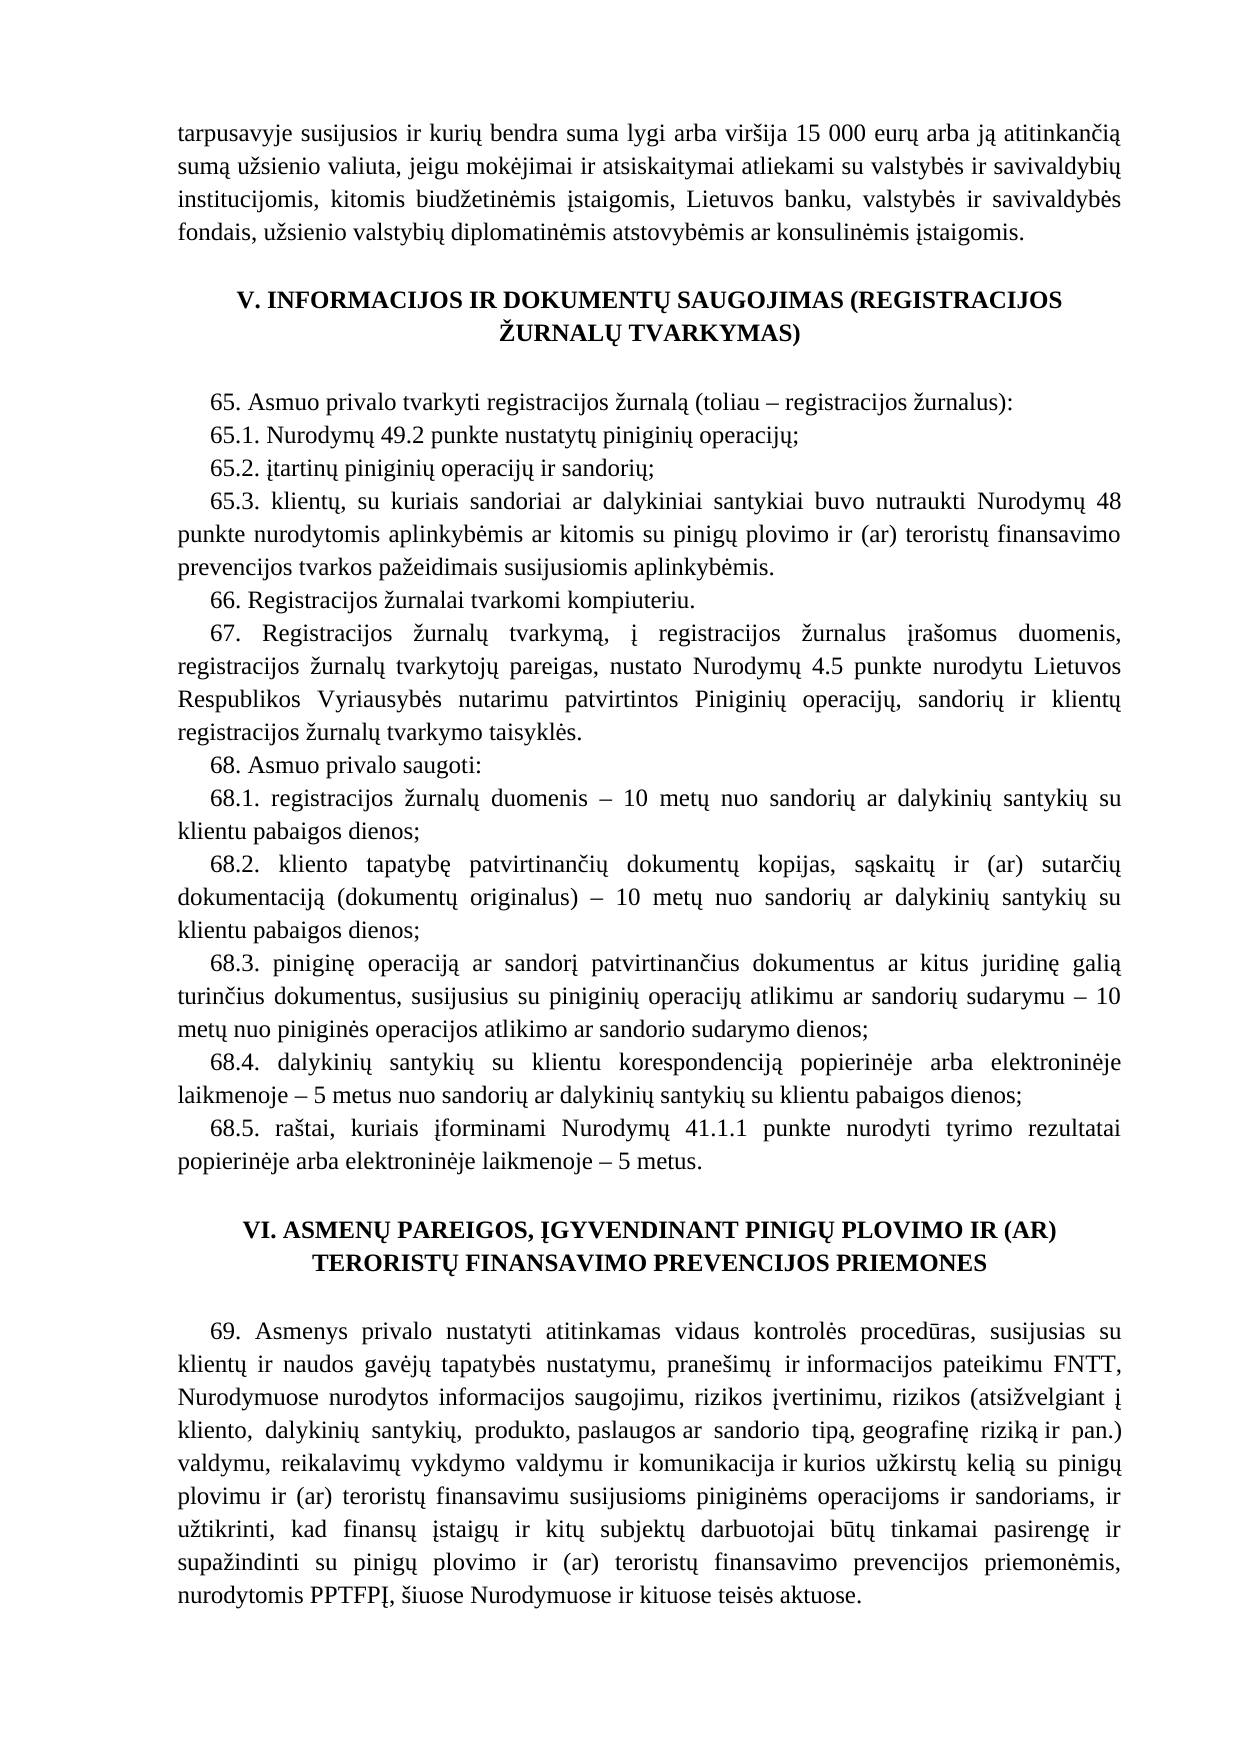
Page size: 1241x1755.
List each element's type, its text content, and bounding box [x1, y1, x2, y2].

text 68.3. piniginę operaciją ar sandorį patvirtinančius dokumentus ar kitus juridinę galią turinčius dokumentus, susijusius su piniginių operacijų atlikimu ar sandorių sudarymu – 10 metų nuo piniginės operacijos atlikimo ar sandorio sudarymo dienos; [177, 948, 1122, 1043]
text 65.1. Nurodymų 49.2 punkte nustatytų piniginių operacijų; [177, 420, 1122, 449]
text V. Informacijos ir dokumentų saugojimas (registracijos žurnalų tvarkymas) [177, 286, 1122, 347]
text 65.3. klientų, su kuriais sandoriai ar dalykiniai santykiai buvo nutraukti Nurodymų 48 punkte nurodytomis aplinkybėmis ar kitomis su pinigų plovimo ir (ar) teroristų finansavimo prevencijos tvarkos pažeidimais susijusiomis aplinkybėmis. [177, 486, 1122, 581]
text VI. asmenų pareigos, įgyvendinant pinigų plovimo IR (ar) TERORISTŲ FINANSAVIMO prevencijos priemones [177, 1215, 1122, 1276]
text 68. Asmuo privalo saugoti: [177, 750, 1122, 779]
text 68.4. dalykinių santykių su klientu korespondenciją popierinėje arba elektroninėje laikmenoje – 5 metus nuo sandorių ar dalykinių santykių su klientu pabaigos dienos; [177, 1047, 1122, 1109]
text 65.2. įtartinų piniginių operacijų ir sandorių; [177, 453, 1122, 482]
text tarpusavyje susijusios ir kurių bendra suma lygi arba viršija 15 000 eurų arba ją atitinkančią sumą užsienio valiuta, jeigu mokėjimai ir atsiskaitymai atliekami su valstybės ir savivaldybių institucijomis, kitomis biudžetinėmis įstaigomis, Lietuvos banku, valstybės ir savivaldybės fondais, užsienio valstybių diplomatinėmis atstovybėmis ar konsulinėmis įstaigomis. [177, 118, 1122, 246]
text 68.5. raštai, kuriais įforminami Nurodymų 41.1.1 punkte nurodyti tyrimo rezultatai popierinėje arba elektroninėje laikmenoje – 5 metus. [177, 1113, 1122, 1175]
text 68.1. registracijos žurnalų duomenis – 10 metų nuo sandorių ar dalykinių santykių su klientu pabaigos dienos; [177, 783, 1122, 845]
text 67. Registracijos žurnalų tvarkymą, į registracijos žurnalus įrašomus duomenis, registracijos žurnalų tvarkytojų pareigas, nustato Nurodymų 4.5 punkte nurodytu Lietuvos Respublikos Vyriausybės nutarimu patvirtintos Piniginių operacijų, sandorių ir klientų registracijos žurnalų tvarkymo taisyklės. [177, 618, 1122, 746]
text 68.2. kliento tapatybę patvirtinančių dokumentų kopijas, sąskaitų ir (ar) sutarčių dokumentaciją (dokumentų originalus) – 10 metų nuo sandorių ar dalykinių santykių su klientu pabaigos dienos; [177, 849, 1122, 944]
text 66. Registracijos žurnalai tvarkomi kompiuteriu. [177, 585, 1122, 614]
text 65. Asmuo privalo tvarkyti registracijos žurnalą (toliau – registracijos žurnalus): [177, 387, 1122, 416]
text 69. Asmenys privalo nustatyti atitinkamas vidaus kontrolės procedūras, susijusias su klientų ir naudos gavėjų tapatybės nustatymu, pranešimų ir informacijos pateikimu FNTT, Nurodymuose nurodytos informacijos saugojimu, rizikos įvertinimu, rizikos (atsižvelgiant į kliento, dalykinių santykių, produkto, paslaugos ar sandorio tipą, geografinę riziką ir pan.) valdymu, reikalavimų vykdymo valdymu ir komunikacija ir kurios užkirstų kelią su pinigų plovimu ir (ar) teroristų finansavimu susijusioms piniginėms operacijoms ir sandoriams, ir užtikrinti, kad finansų įstaigų ir kitų subjektų darbuotojai būtų tinkamai pasirengę ir supažindinti su pinigų plovimo ir (ar) teroristų finansavimo prevencijos priemonėmis, nurodytomis PPTFPĮ, šiuose Nurodymuose ir kituose teisės aktuose. [177, 1316, 1122, 1609]
